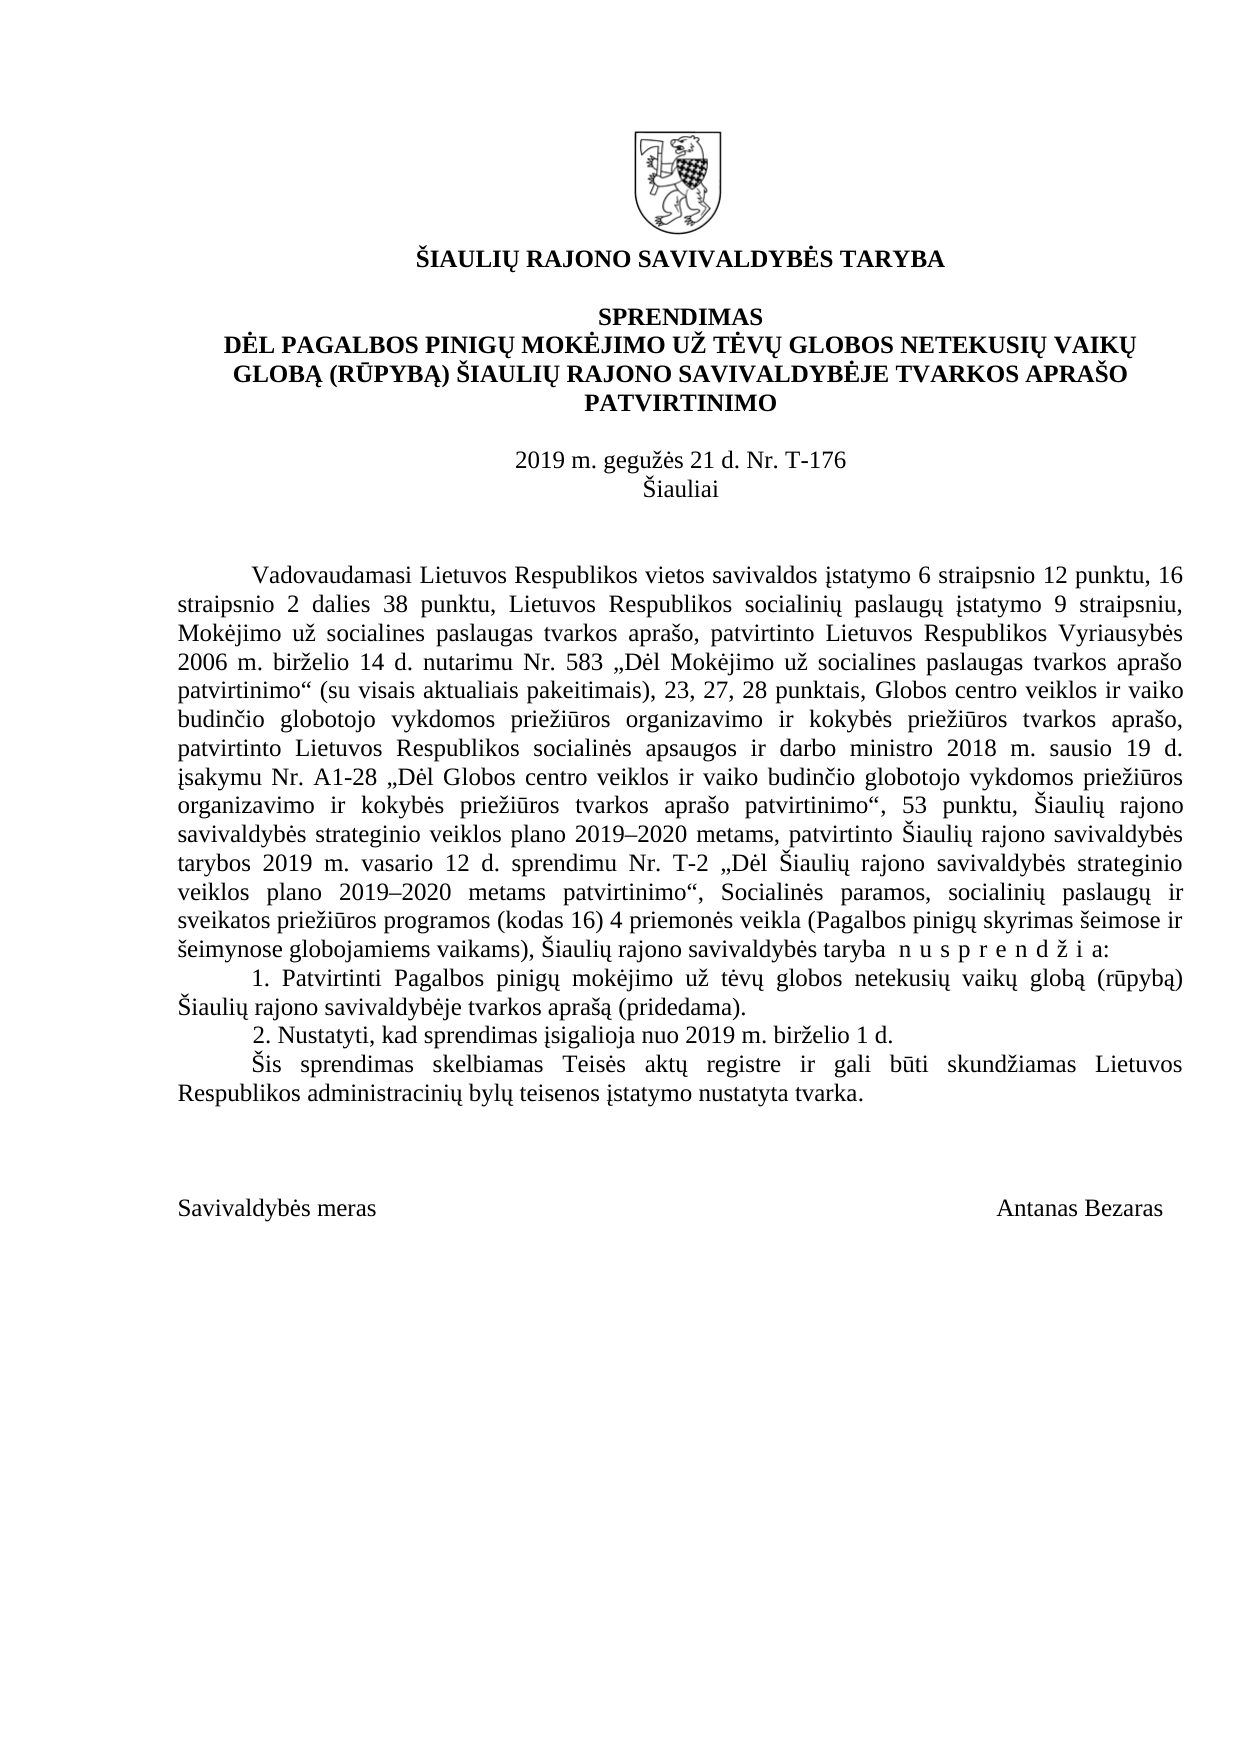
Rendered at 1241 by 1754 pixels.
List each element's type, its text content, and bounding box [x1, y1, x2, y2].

text Šis sprendimas skelbiamas Teisės aktų registre ir gali būti skundžiamas Lietuvos Respublikos administracinių bylų teisenos įstatymo nustatyta tvarka. [177, 1049, 1184, 1107]
text 2019 m. gegužės 21 d. Nr. T-176 [177, 445, 1184, 474]
text 2. Nustatyti, kad sprendimas įsigalioja nuo 2019 m. birželio 1 d. [177, 1020, 1184, 1049]
text ŠIAULIŲ RAJONO SAVIVALDYBĖS TARYBA [177, 244, 1184, 273]
text Savivaldybės meras Antanas Bezaras [177, 1193, 1184, 1222]
text Dėl PAGALBOS PINIGŲ MOKĖJIMO UŽ TĖVŲ GLOBOS NETEKUSIŲ VAIKŲ GLOBĄ (RŪPYBĄ) ŠIAULIŲ RAJONO SAVIVALDYBĖJE TVARKOS APRAŠO PATVIRTINIMO [177, 330, 1184, 417]
text Šiauliai [177, 474, 1184, 503]
text Vadovaudamasi Lietuvos Respublikos vietos savivaldos įstatymo 6 straipsnio 12 punktu, 16 straipsnio 2 dalies 38 punktu, Lietuvos Respublikos socialinių paslaugų įstatymo 9 straipsniu, Mokėjimo už socialines paslaugas tvarkos aprašo, patvirtinto Lietuvos Respublikos Vyriausybės 2006 m. birželio 14 d. nutarimu Nr. 583 „Dėl Mokėjimo už socialines paslaugas tvarkos aprašo patvirtinimo“ (su visais aktualiais pakeitimais), 23, 27, 28 punktais, Globos centro veiklos ir vaiko budinčio globotojo vykdomos priežiūros organizavimo ir kokybės priežiūros tvarkos aprašo, patvirtinto Lietuvos Respublikos socialinės apsaugos ir darbo ministro 2018 m. sausio 19 d. įsakymu Nr. A1-28 „Dėl Globos centro veiklos ir vaiko budinčio globotojo vykdomos priežiūros organizavimo ir kokybės priežiūros tvarkos aprašo patvirtinimo“, 53 punktu, Šiaulių rajono savivaldybės strateginio veiklos plano 2019–2020 metams, patvirtinto Šiaulių rajono savivaldybės tarybos 2019 m. vasario 12 d. sprendimu Nr. T-2 „Dėl Šiaulių rajono savivaldybės strateginio veiklos plano 2019–2020 metams patvirtinimo“, Socialinės paramos, socialinių paslaugų ir sveikatos priežiūros programos (kodas 16) 4 priemonės veikla (Pagalbos pinigų skyrimas šeimose ir šeimynose globojamiems vaikams), Šiaulių rajono savivaldybės taryba nusprendžia: [177, 560, 1184, 963]
text Sprendimas [177, 302, 1184, 330]
text 1. Patvirtinti Pagalbos pinigų mokėjimo už tėvų globos netekusių vaikų globą (rūpybą) Šiaulių rajono savivaldybėje tvarkos aprašą (pridedama). [177, 963, 1184, 1020]
